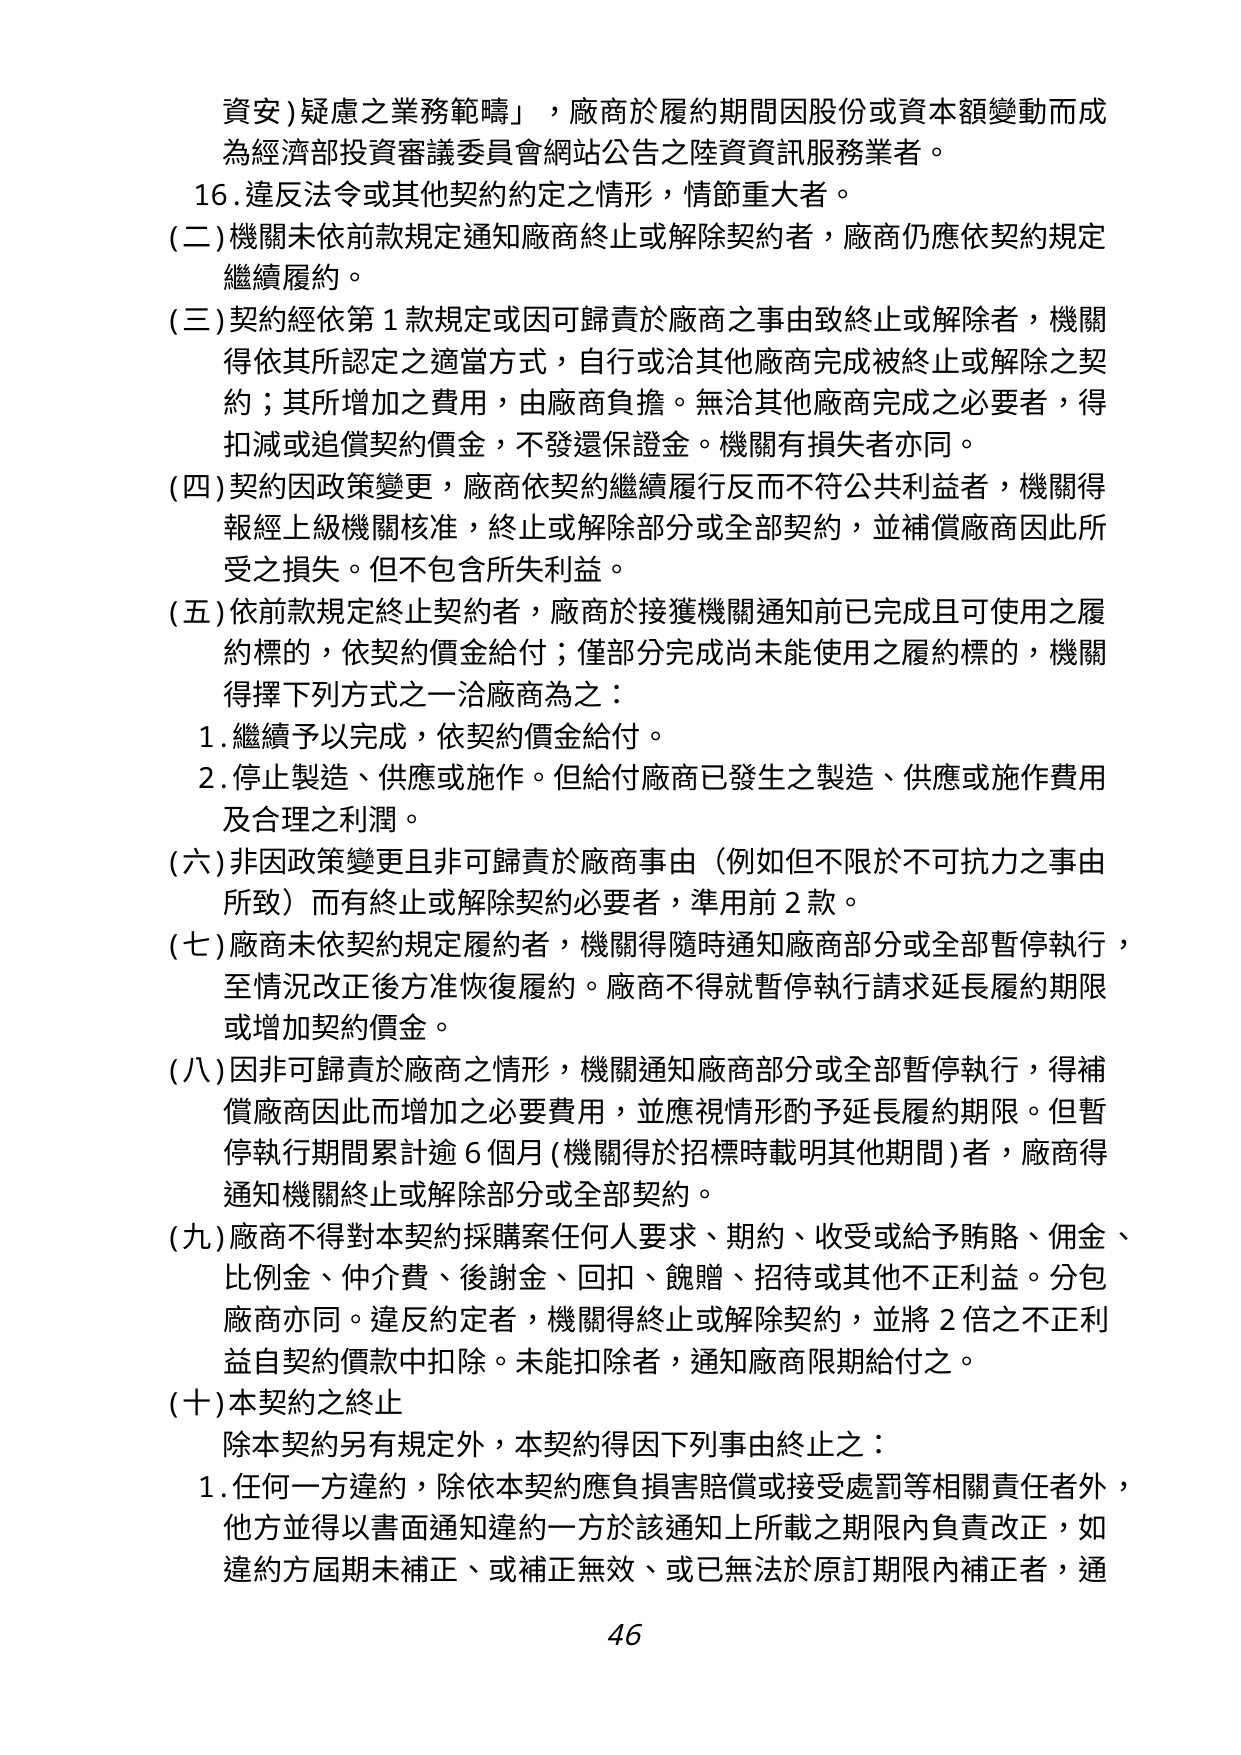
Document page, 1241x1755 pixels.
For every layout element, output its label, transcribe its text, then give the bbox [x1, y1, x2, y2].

text (七)廠商未依契約規定履約者，機關得隨時通知廠商部分或全部暫停執行，至情況改正後方准恢復履約。廠商不得就暫停執行請求延長履約期限或增加契約價金。 [164, 922, 1109, 1047]
text (三)契約經依第1款規定或因可歸責於廠商之事由致終止或解除者，機關得依其所認定之適當方式，自行或洽其他廠商完成被終止或解除之契約；其所增加之費用，由廠商負擔。無洽其他廠商完成之必要者，得扣減或追償契約價金，不發還保證金。機關有損失者亦同。 [164, 297, 1109, 464]
text (五)依前款規定終止契約者，廠商於接獲機關通知前已完成且可使用之履約標的，依契約價金給付；僅部分完成尚未能使用之履約標的，機關得擇下列方式之一洽廠商為之： [164, 589, 1109, 714]
text (十)本契約之終止 [164, 1380, 1109, 1422]
text 1.任何一方違約，除依本契約應負損害賠償或接受處罰等相關責任者外，他方並得以書面通知違約一方於該通知上所載之期限內負責改正，如違約方屆期未補正、或補正無效、或已無法於原訂期限內補正者，通知補正之一方得終止本契約。 [197, 1464, 1109, 1589]
text 1.繼續予以完成，依契約價金給付。 [197, 714, 1109, 755]
text 16.違反法令或其他契約約定之情形，情節重大者。 [193, 172, 1109, 214]
text (四)契約因政策變更，廠商依契約繼續履行反而不符公共利益者，機關得報經上級機關核准，終止或解除部分或全部契約，並補償廠商因此所受之損失。但不包含所失利益。 [164, 464, 1109, 589]
text (二)機關未依前款規定通知廠商終止或解除契約者，廠商仍應依契約規定繼續履約。 [164, 214, 1109, 297]
text (六)非因政策變更且非可歸責於廠商事由（例如但不限於不可抗力之事由所致）而有終止或解除契約必要者，準用前2款。 [164, 839, 1109, 922]
text 2.停止製造、供應或施作。但給付廠商已發生之製造、供應或施作費用及合理之利潤。 [197, 755, 1109, 839]
text (八)因非可歸責於廠商之情形，機關通知廠商部分或全部暫停執行，得補償廠商因此而增加之必要費用，並應視情形酌予延長履約期限。但暫停執行期間累計逾6個月(機關得於招標時載明其他期間)者，廠商得通知機關終止或解除部分或全部契約。 [164, 1047, 1109, 1214]
text 資安)疑慮之業務範疇」，廠商於履約期間因股份或資本額變動而成為經濟部投資審議委員會網站公告之陸資資訊服務業者。 [193, 89, 1109, 172]
text (九)廠商不得對本契約採購案任何人要求、期約、收受或給予賄賂、佣金、比例金、仲介費、後謝金、回扣、餽贈、招待或其他不正利益。分包廠商亦同。違反約定者，機關得終止或解除契約，並將2倍之不正利益自契約價款中扣除。未能扣除者，通知廠商限期給付之。 [164, 1214, 1109, 1380]
text 除本契約另有規定外，本契約得因下列事由終止之： [222, 1422, 1109, 1464]
